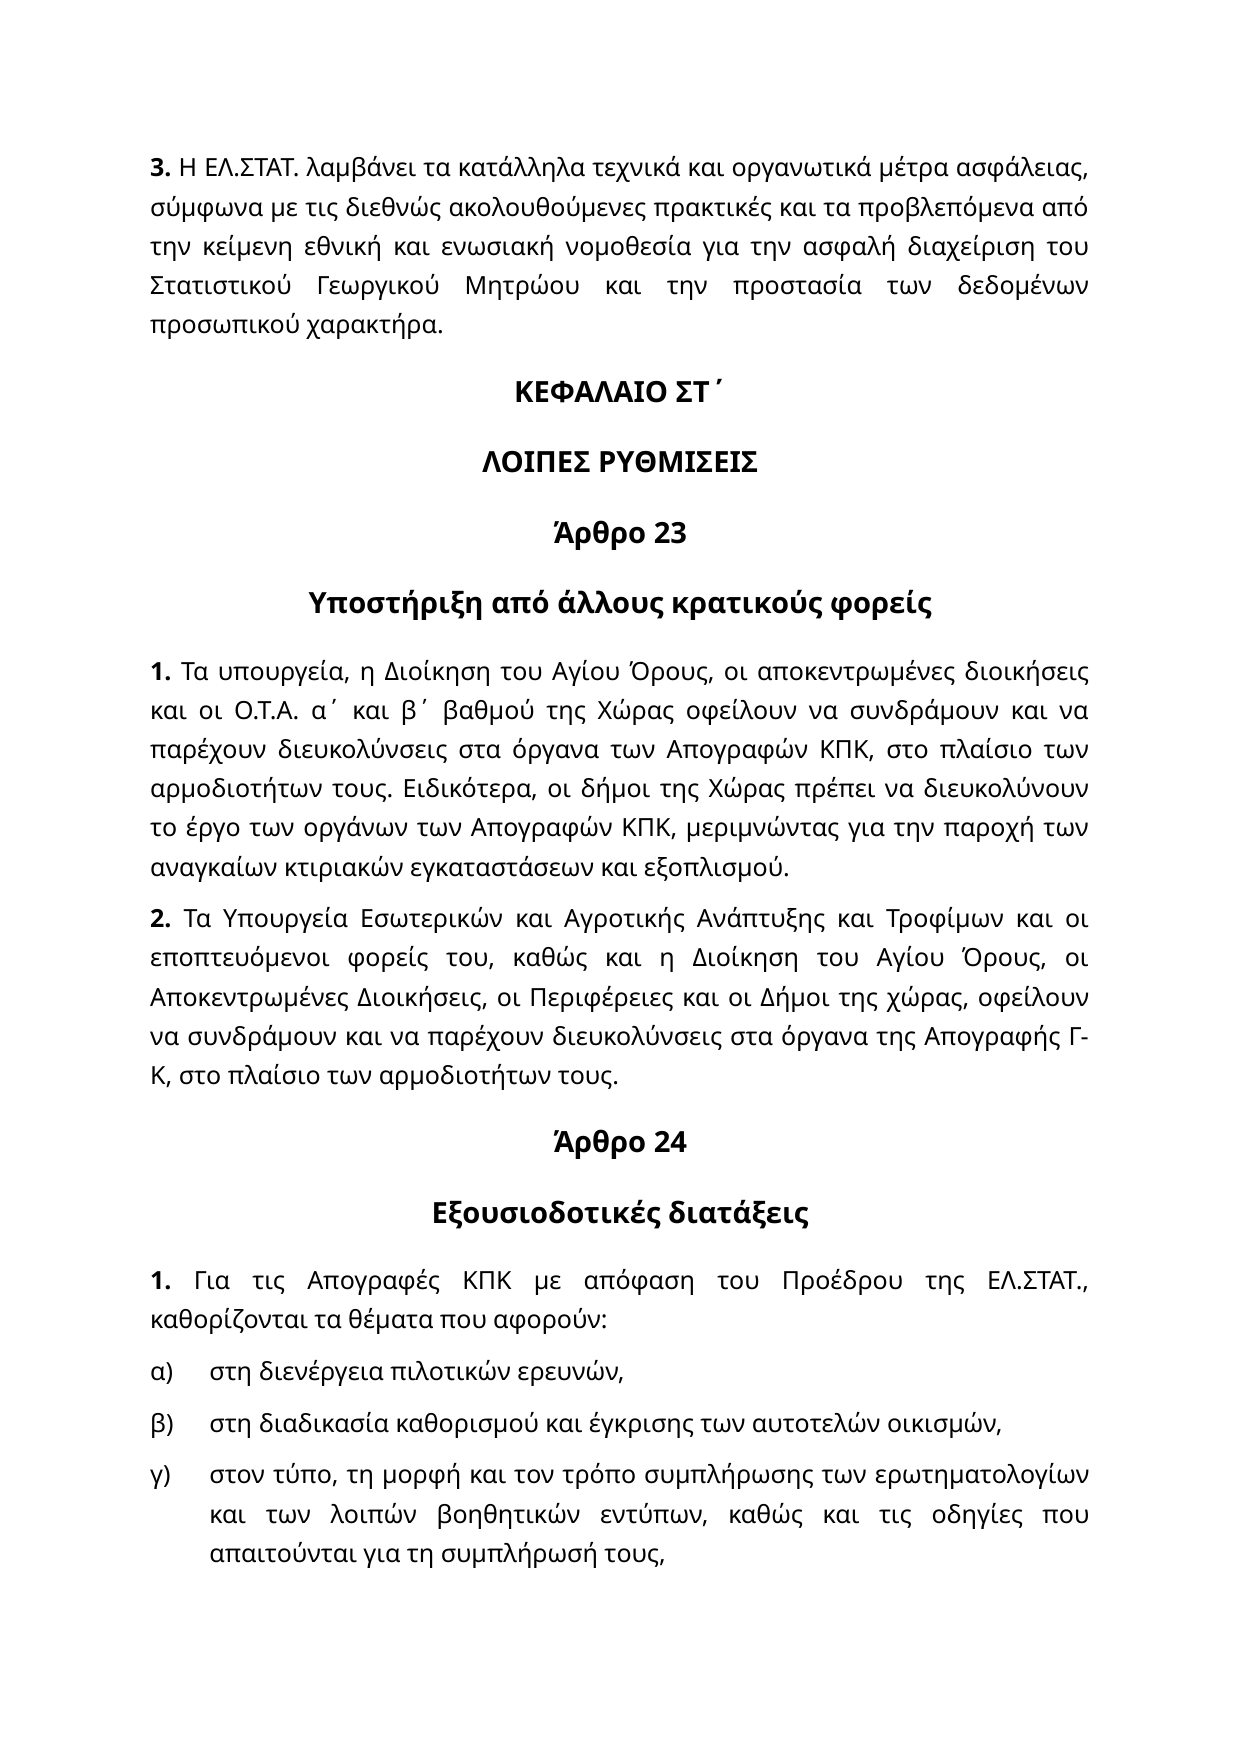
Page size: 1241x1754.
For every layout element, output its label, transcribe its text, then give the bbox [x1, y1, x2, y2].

subtitle ΚΕΦΑΛΑΙΟ ΣΤ΄ [150, 371, 1090, 411]
text 3. Η ΕΛ.ΣΤΑΤ. λαμβάνει τα κατάλληλα τεχνικά και οργανωτικά μέτρα ασφάλειας, σύμφωνα με τις διεθνώς ακολουθούμενες πρακτικές και τα προβλεπόμενα από την κείμενη εθνική και ενωσιακή νομοθεσία για την ασφαλή διαχείριση του Στατιστικού Γεωργικού Μητρώου και την προστασία των δεδομένων προσωπικού χαρακτήρα. [150, 150, 1090, 341]
subtitle ΛΟΙΠΕΣ ΡΥΘΜΙΣΕΙΣ [150, 441, 1090, 481]
list γ) στον τύπο, τη μορφή και τον τρόπο συμπλήρωσης των ερωτηματολογίων και των λοιπών βοηθητικών εντύπων, καθώς και τις οδηγίες που απαιτούνται για τη συμπλήρωσή τους, [150, 1457, 1090, 1569]
subtitle Εξουσιοδοτικές διατάξεις [150, 1192, 1090, 1232]
text 1. Για τις Απογραφές ΚΠΚ με απόφαση του Προέδρου της ΕΛ.ΣΤΑΤ., καθορίζονται τα θέματα που αφορούν: [150, 1263, 1090, 1336]
list α) στη διενέργεια πιλοτικών ερευνών, [150, 1354, 1090, 1388]
subtitle Άρθρο 23 [150, 512, 1090, 552]
subtitle Άρθρο 24 [150, 1122, 1090, 1161]
subtitle Υποστήριξη από άλλους κρατικούς φορείς [150, 583, 1090, 622]
list β) στη διαδικασία καθορισμού και έγκρισης των αυτοτελών οικισμών, [150, 1405, 1090, 1439]
text 1. Τα υπουργεία, η Διοίκηση του Αγίου Όρους, οι αποκεντρωμένες διοικήσεις και οι Ο.Τ.Α. α΄ και β΄ βαθμού της Χώρας οφείλουν να συνδράμουν και να παρέχουν διευκολύνσεις στα όργανα των Απογραφών ΚΠΚ, στο πλαίσιο των αρμοδιοτήτων τους. Ειδικότερα, οι δήμοι της Χώρας πρέπει να διευκολύνουν το έργο των οργάνων των Απογραφών ΚΠΚ, μεριμνώντας για την παροχή των αναγκαίων κτιριακών εγκαταστάσεων και εξοπλισμού. [150, 653, 1090, 883]
text 2. Τα Υπουργεία Εσωτερικών και Αγροτικής Ανάπτυξης και Τροφίμων και οι εποπτευόμενοι φορείς του, καθώς και η Διοίκηση του Αγίου Όρους, οι Αποκεντρωμένες Διοικήσεις, οι Περιφέρειες και οι Δήμοι της χώρας, οφείλουν να συνδράμουν και να παρέχουν διευκολύνσεις στα όργανα της Απογραφής Γ-Κ, στο πλαίσιο των αρμοδιοτήτων τους. [150, 901, 1090, 1092]
